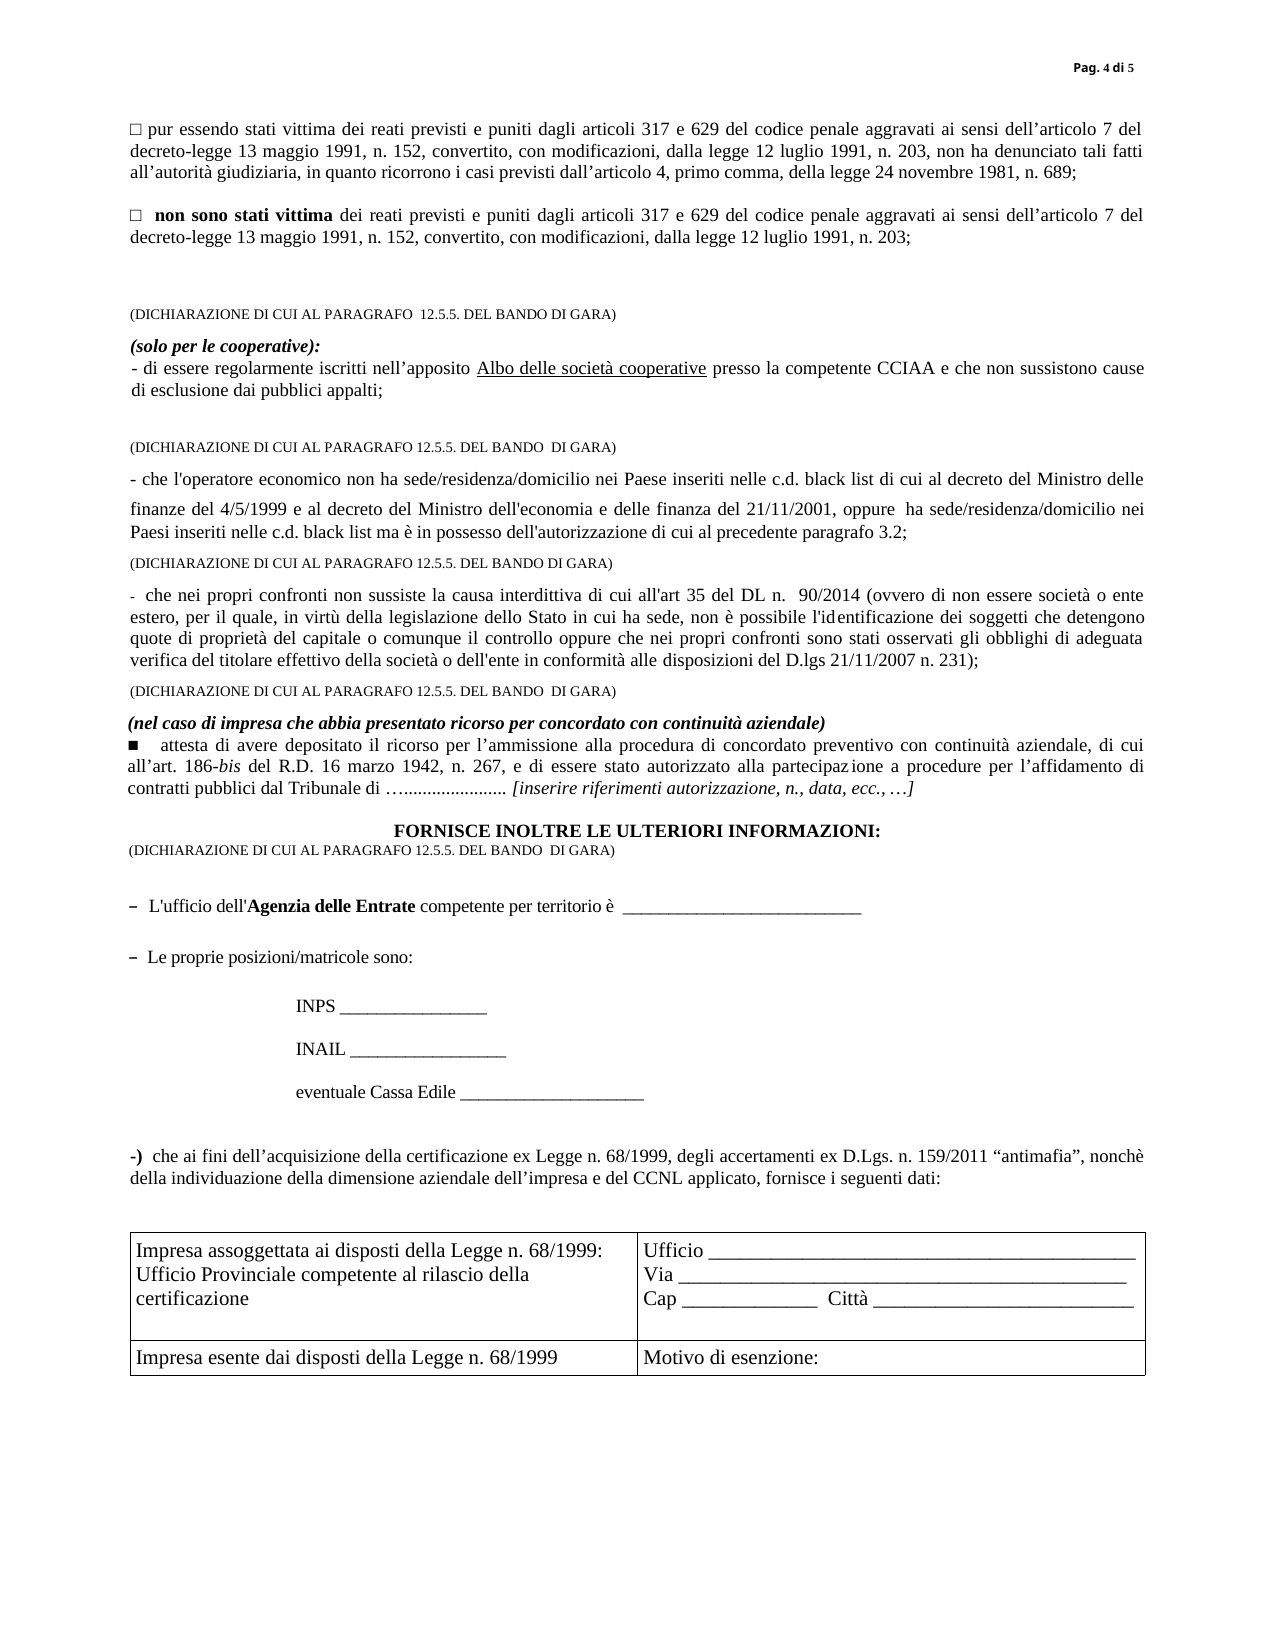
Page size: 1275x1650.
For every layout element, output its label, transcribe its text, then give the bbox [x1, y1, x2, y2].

text (DICHIARAZIONE DI CUI AL PARAGRAFO 12.5.5. DEL BANDO DI GARA) [129, 842, 1145, 858]
list eventuale Cassa Edile ____________________ [292, 1081, 1145, 1102]
list L'ufficio dell'Agenzia delle Entrate competente per territorio è __________________________ [128, 892, 1145, 918]
text (DICHIARAZIONE DI CUI AL PARAGRAFO 12.5.5. DEL BANDO DI GARA) [130, 555, 1145, 572]
text - che l'operatore economico non ha sede/residenza/domicilio nei Paese inseriti nelle c.d. black list di cui al decreto del Ministro delle finanze del 4/5/1999 e al decreto del Ministro dell'economia e delle finanza del 21/11/2001, oppure ha sede/residenza/domicilio nei Paesi inseriti nelle c.d. black list ma è in possesso dell'autorizzazione di cui al precedente paragrafo 3.2; [130, 468, 1145, 542]
text □ non sono stati vittima dei reati previsti e puniti dagli articoli 317 e 629 del codice penale aggravati ai sensi dell’articolo 7 del decreto-legge 13 maggio 1991, n. 152, convertito, con modificazioni, dalla legge 12 luglio 1991, n. 203; [130, 204, 1145, 247]
text (DICHIARAZIONE DI CUI AL PARAGRAFO 12.5.5. DEL BANDO DI GARA) [130, 439, 1145, 456]
list - che nei propri confronti non sussiste la causa interdittiva di cui all'art 35 del DL n. 90/2014 (ovvero di non essere società o ente estero, per il quale, in virtù della legislazione dello Stato in cui ha sede, non è possibile l'identificazione dei soggetti che detengono quote di proprietà del capitale o comunque il controllo oppure che nei propri confronti sono stati osservati gli obblighi di adeguata verifica del titolare effettivo della società o dell'ente in conformità alle disposizioni del D.lgs 21/11/2007 n. 231); [129, 584, 1145, 670]
table_cell Motivo di esenzione: [638, 1341, 1145, 1375]
text (DICHIARAZIONE DI CUI AL PARAGRAFO 12.5.5. DEL BANDO DI GARA) [130, 306, 1145, 323]
list (DICHIARAZIONE DI CUI AL PARAGRAFO 12.5.5. DEL BANDO DI GARA) [129, 683, 1145, 700]
list INPS ________________ [292, 994, 1145, 1016]
table_header Ufficio _________________________________________ Via ___________________________________________ Cap _____________ Città _________________________ [638, 1233, 1145, 1339]
list Le proprie posizioni/matricole sono: [128, 943, 1145, 969]
text □ pur essendo stati vittima dei reati previsti e puniti dagli articoli 317 e 629 del codice penale aggravati ai sensi dell’articolo 7 del decreto-legge 13 maggio 1991, n. 152, convertito, con modificazioni, dalla legge 12 luglio 1991, n. 203, non ha denunciato tali fatti all’autorità giudiziaria, in quanto ricorrono i casi previsti dall’articolo 4, primo comma, della legge 24 novembre 1981, n. 689; [130, 118, 1145, 183]
text (solo per le cooperative): [130, 335, 1145, 357]
text FORNISCE INOLTRE LE ULTERIORI INFORMAZIONI: [130, 820, 1145, 842]
list INAIL _________________ [292, 1038, 1145, 1059]
list (nel caso di impresa che abbia presentato ricorso per concordato con continuità aziendale) [127, 712, 1145, 734]
table_cell Impresa esente dai disposti della Legge n. 68/1999 [131, 1341, 637, 1375]
table_header Impresa assoggettata ai disposti della Legge n. 68/1999: Ufficio Provinciale competente al rilascio della certificazione [131, 1233, 637, 1339]
text -) che ai fini dell’acquisizione della certificazione ex Legge n. 68/1999, degli accertamenti ex D.Lgs. n. 159/2011 “antimafia”, nonchè della individuazione della dimensione aziendale dell’impresa e del CCNL applicato, fornisce i seguenti dati: [130, 1145, 1145, 1188]
list ■ attesta di avere depositato il ricorso per l’ammissione alla procedura di concordato preventivo con continuità aziendale, di cui all’art. 186-bis del R.D. 16 marzo 1942, n. 267, e di essere stato autorizzato alla partecipazione a procedure per l’affidamento di contratti pubblici dal Tribunale di …...................... [inserire riferimenti autorizzazione, n., data, ecc., …] [127, 734, 1145, 798]
list - di essere regolarmente iscritti nell’apposito Albo delle società cooperative presso la competente CCIAA e che non sussistono cause di esclusione dai pubblici appalti; [131, 357, 1145, 400]
